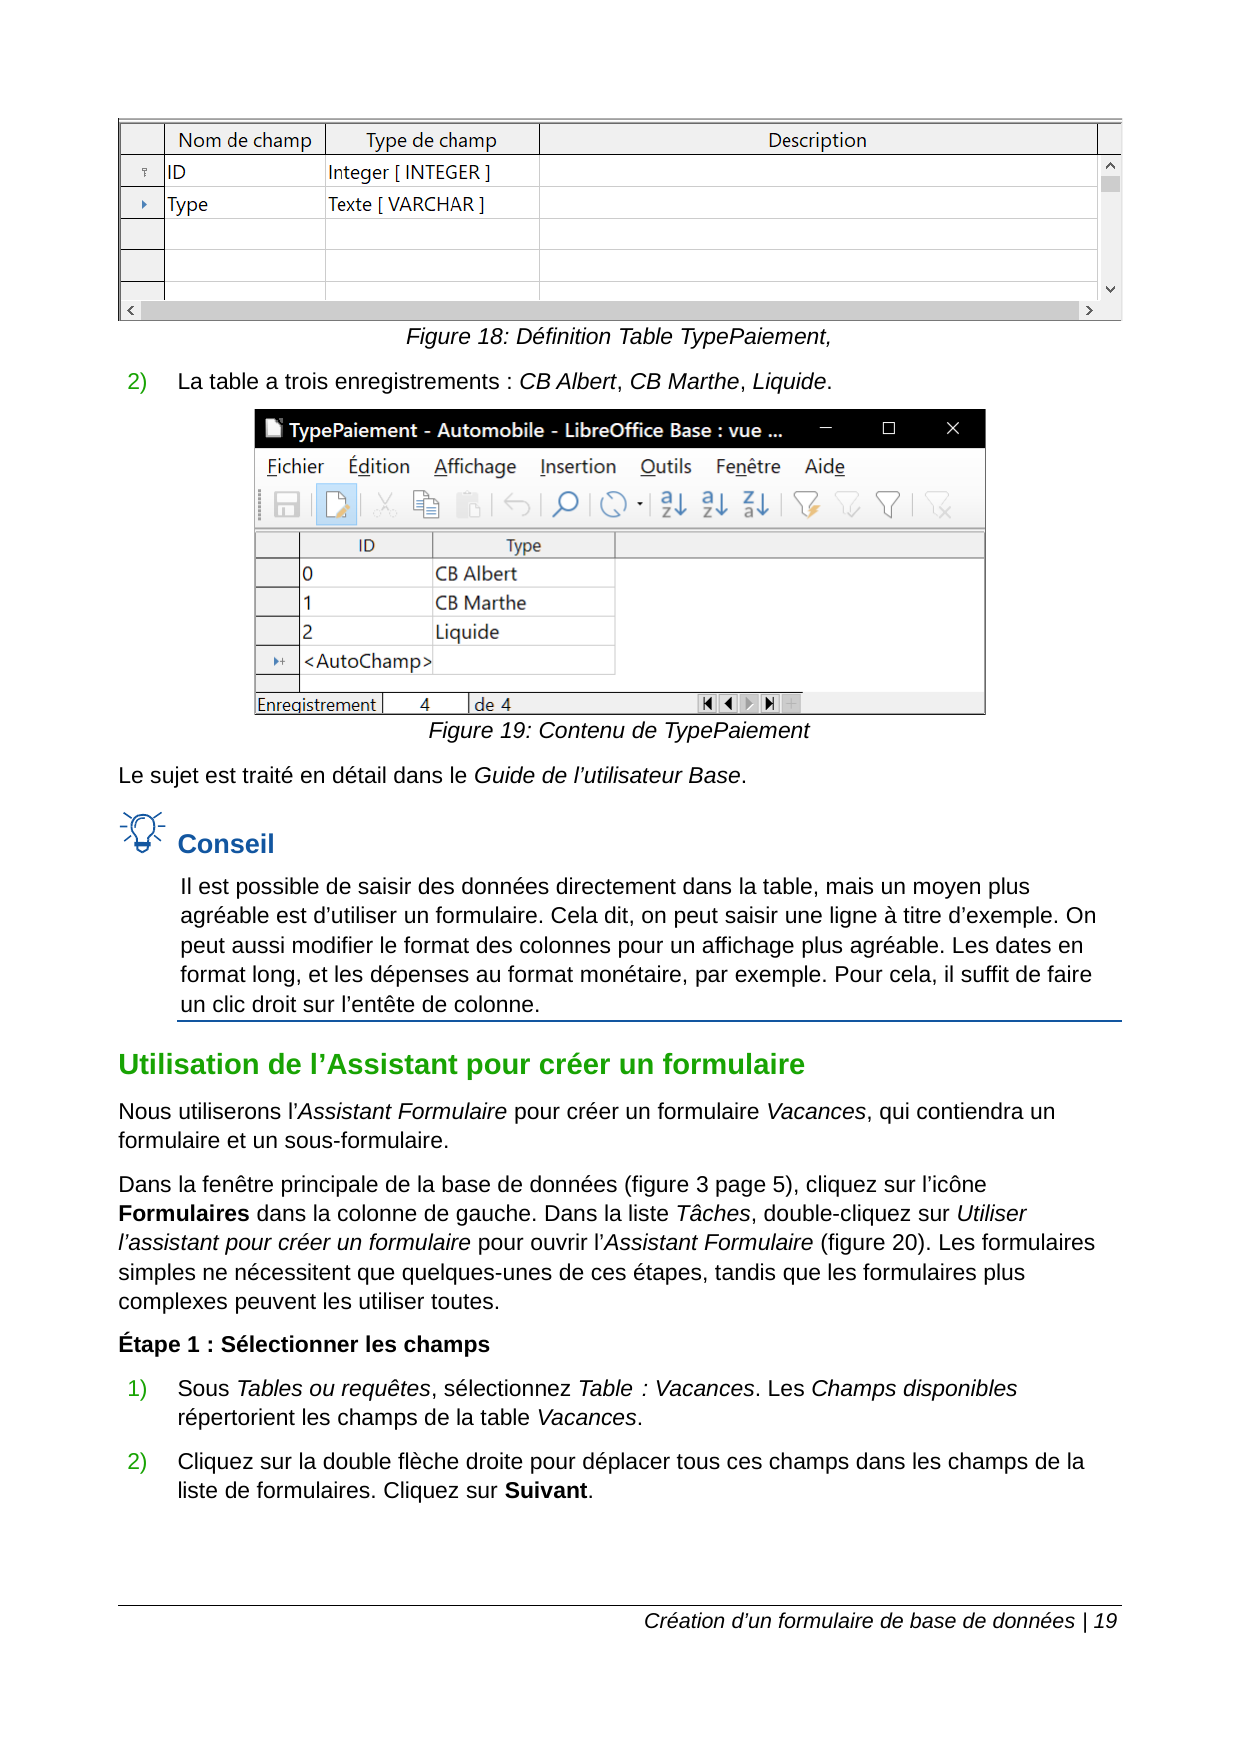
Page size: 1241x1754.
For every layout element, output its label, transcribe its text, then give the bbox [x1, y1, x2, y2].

text Il est possible de saisir des données directement dans la table, mais un moyen plus agréable est d’utiliser un formulaire. Cela dit, on peut saisir une ligne à titre d’exemple. On peut aussi modifier le format des colonnes pour un affichage plus agréable. Les dates en format long, et les dépenses au format monétaire, par exemple. Pour cela, il suffit de faire un clic droit sur l’entête de colonne. [177, 867, 1122, 1020]
text Figure 19: Contenu de TypePaiement [118, 715, 1122, 744]
list La table a trois enregistrements : CB Albert, CB Marthe, Liquide. [148, 365, 1122, 394]
list Cliquez sur la double flèche droite pour déplacer tous ces champs dans les champs de la liste de formulaires. Cliquez sur Suivant. [148, 1445, 1122, 1503]
subtitle Sélectionner les champs [118, 1328, 1122, 1357]
list Sous Tables ou requêtes, sélectionnez Table : Vacances. Les Champs disponibles répertorient les champs de la table Vacances. [148, 1372, 1122, 1431]
text Dans la fenêtre principale de la base de données (figure 3 page 5), cliquez sur l’icône Formulaires dans la colonne de gauche. Dans la liste Tâches, double-cliquez sur Utiliser l’assistant pour créer un formulaire pour ouvrir l’Assistant Formulaire (figure 20). Les formulaires simples ne nécessitent que quelques-unes de ces étapes, tandis que les formulaires plus complexes peuvent les utiliser toutes. [118, 1168, 1122, 1314]
text Figure 18: Définition Table TypePaiement, [118, 321, 1122, 351]
text Nous utiliserons l’Assistant Formulaire pour créer un formulaire Vacances, qui contiendra un formulaire et un sous-formulaire. [118, 1095, 1122, 1153]
picture [118, 118, 1123, 321]
picture [254, 409, 986, 715]
text Le sujet est traité en détail dans le Guide de l’utilisateur Base. [118, 759, 1122, 788]
subtitle Utilisation de l’Assistant pour créer un formulaire [118, 1051, 1122, 1081]
list Conseil [118, 811, 1122, 859]
